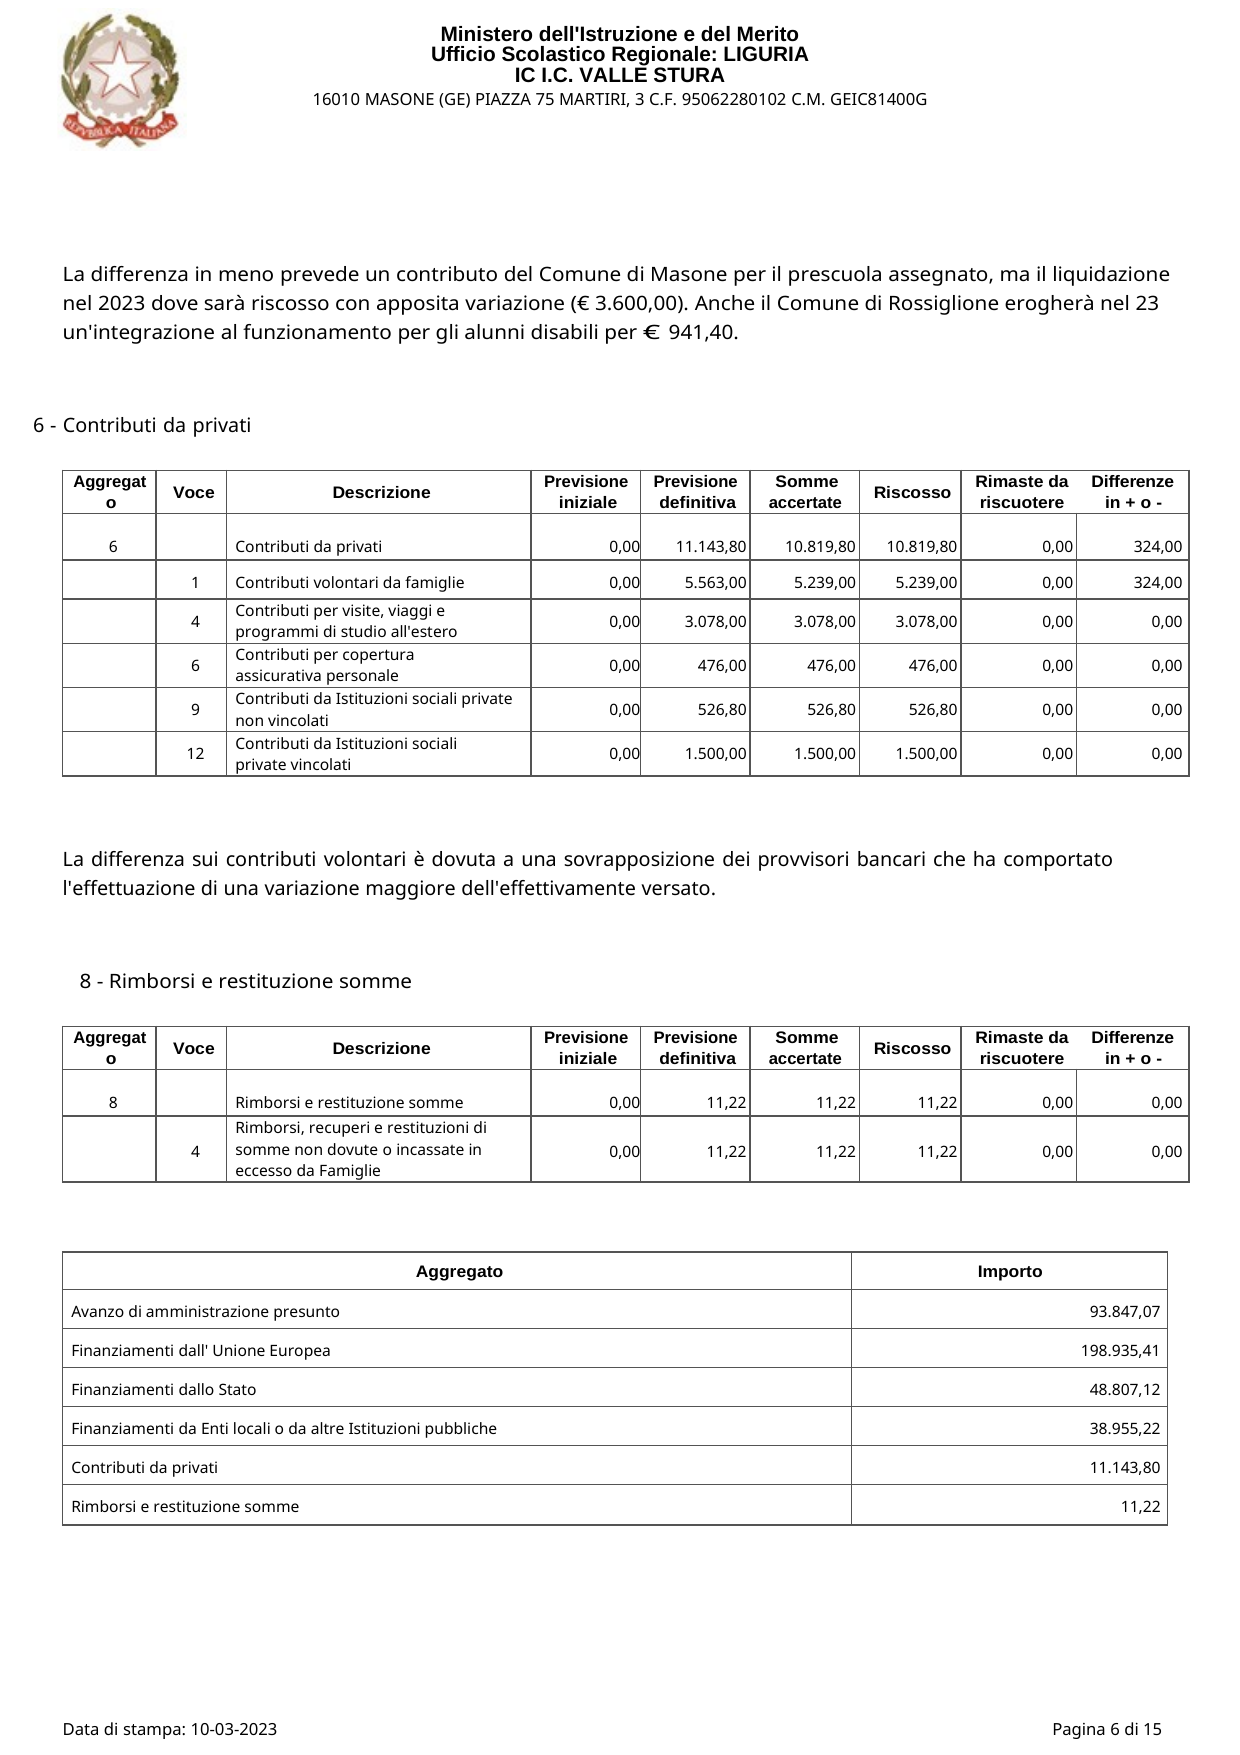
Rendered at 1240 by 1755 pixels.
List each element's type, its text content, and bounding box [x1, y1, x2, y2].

table_cell 0,00 [962, 1070, 1076, 1115]
table_header Aggregato [63, 1253, 851, 1288]
table_cell 0,00 [1077, 1117, 1188, 1181]
table_cell 0,00 [532, 1117, 640, 1181]
table_cell 0,00 [1077, 732, 1188, 775]
table_cell 5.563,00 [641, 561, 749, 598]
table_cell 0,00 [532, 561, 640, 598]
table_header Previsione definitiva [641, 1027, 749, 1068]
table_header Rimaste da Differenze riscuotere in + o - [962, 1027, 1188, 1068]
table_cell 11.143,80 [852, 1446, 1167, 1484]
table_cell 476,00 [860, 644, 960, 686]
table_header Somme accertate [751, 471, 859, 512]
table_cell 6 [157, 644, 226, 686]
table_cell 0,00 [962, 644, 1076, 686]
table_cell 12 [157, 732, 226, 775]
table_cell 8 [63, 1070, 155, 1115]
table_header Voce [157, 1027, 226, 1068]
table_cell 38.955,22 [852, 1407, 1167, 1444]
table_cell [63, 644, 155, 686]
table_cell 1.500,00 [641, 732, 749, 775]
table_header Importo [852, 1253, 1167, 1288]
text 8 - Rimborsi e restituzione somme [79, 967, 1214, 994]
table_header Descrizione [227, 471, 530, 512]
table_cell Contributi da privati [227, 514, 530, 559]
table_cell 0,00 [962, 600, 1076, 642]
table_cell [63, 1117, 155, 1181]
table_cell Contributi da Istituzioni sociali private non vincolati [227, 688, 530, 731]
table_cell Contributi da Istituzioni sociali private vincolati [227, 732, 530, 775]
table_header Aggregat o [63, 1027, 155, 1068]
table_cell 476,00 [641, 644, 749, 686]
table_cell Contributi per visite, viaggi e programmi di studio all'estero [227, 600, 530, 642]
table_cell [63, 688, 155, 731]
table_cell 0,00 [532, 688, 640, 731]
table_cell Finanziamenti dall' Unione Europea [63, 1329, 851, 1366]
table_cell Finanziamenti da Enti locali o da altre Istituzioni pubbliche [63, 1407, 851, 1444]
table_header Voce [157, 471, 226, 512]
table_cell 0,00 [1077, 1070, 1188, 1115]
table_header Previsione iniziale [532, 1027, 640, 1068]
table_header Descrizione [227, 1027, 530, 1068]
table_header Riscosso [860, 1027, 960, 1068]
table_cell 0,00 [532, 732, 640, 775]
table_cell 324,00 [1077, 561, 1188, 598]
table_cell 5.239,00 [751, 561, 859, 598]
table_cell Avanzo di amministrazione presunto [63, 1290, 851, 1327]
table_cell 0,00 [962, 1117, 1076, 1181]
table_cell 11,22 [860, 1070, 960, 1115]
table_cell Contributi da privati [63, 1446, 851, 1484]
table_header Rimaste da Differenze riscuotere in + o - [962, 471, 1188, 512]
table_cell 198.935,41 [852, 1329, 1167, 1366]
table_cell 11,22 [751, 1070, 859, 1115]
table_cell 11,22 [751, 1117, 859, 1181]
table_cell 1.500,00 [751, 732, 859, 775]
table_cell [63, 561, 155, 598]
table_cell 0,00 [532, 644, 640, 686]
table_cell 0,00 [962, 688, 1076, 731]
table_cell 0,00 [962, 514, 1076, 559]
table_cell Contributi per copertura assicurativa personale [227, 644, 530, 686]
table_cell 11,22 [641, 1117, 749, 1181]
table_cell 0,00 [1077, 644, 1188, 686]
table_cell 11.143,80 [641, 514, 749, 559]
table_cell 1.500,00 [860, 732, 960, 775]
table_cell [157, 514, 226, 559]
table_header Previsione definitiva [641, 471, 749, 512]
table_header Riscosso [860, 471, 960, 512]
list - Contributi da privati [33, 411, 1214, 438]
table_cell 526,80 [641, 688, 749, 731]
table_cell 10.819,80 [860, 514, 960, 559]
table_cell 0,00 [1077, 688, 1188, 731]
table_cell 476,00 [751, 644, 859, 686]
table_cell 3.078,00 [860, 600, 960, 642]
table_cell [63, 732, 155, 775]
table_cell 5.239,00 [860, 561, 960, 598]
table_cell 3.078,00 [641, 600, 749, 642]
table_cell 1 [157, 561, 226, 598]
table_cell 93.847,07 [852, 1290, 1167, 1327]
table_header Previsione iniziale [532, 471, 640, 512]
table_cell Contributi volontari da famiglie [227, 561, 530, 598]
table_cell 4 [157, 600, 226, 642]
table_cell [157, 1070, 226, 1115]
table_cell 6 [63, 514, 155, 559]
table_cell 11,22 [641, 1070, 749, 1115]
table_cell 526,80 [751, 688, 859, 731]
text La differenza in meno prevede un contributo del Comune di Masone per il prescuola assegnato, ma il liquidazione nel 2023 dove sarà riscosso con apposita variazione (€ 3.600,00). Anche il Comune di Rossiglione erogherà nel 23 un'integrazione al funzionamento per gli alunni disabili per € 941,40. [62, 261, 1186, 346]
table_cell 0,00 [532, 1070, 640, 1115]
table_cell 4 [157, 1117, 226, 1181]
table_cell 0,00 [1077, 600, 1188, 642]
table_cell 11,22 [852, 1485, 1167, 1523]
table_cell 0,00 [532, 600, 640, 642]
table_cell Finanziamenti dallo Stato [63, 1368, 851, 1406]
table_cell 0,00 [962, 732, 1076, 775]
table_cell Rimborsi e restituzione somme [63, 1485, 851, 1523]
table_header Aggregat o [63, 471, 155, 512]
table_cell [63, 600, 155, 642]
table_cell 0,00 [962, 561, 1076, 598]
table_header Somme accertate [751, 1027, 859, 1068]
table_cell 9 [157, 688, 226, 731]
table_cell Rimborsi e restituzione somme [227, 1070, 530, 1115]
table_cell 48.807,12 [852, 1368, 1167, 1406]
text La differenza sui contributi volontari è dovuta a una sovrapposizione dei provvisori bancari che ha comportato l'effettuazione di una variazione maggiore dell'effettivamente versato. [62, 845, 1177, 901]
table_cell 0,00 [532, 514, 640, 559]
table_cell 526,80 [860, 688, 960, 731]
table_cell 10.819,80 [751, 514, 859, 559]
table_cell Rimborsi, recuperi e restituzioni di somme non dovute o incassate in eccesso da Famiglie [227, 1117, 530, 1181]
table_cell 3.078,00 [751, 600, 859, 642]
table_cell 11,22 [860, 1117, 960, 1181]
table_cell 324,00 [1077, 514, 1188, 559]
